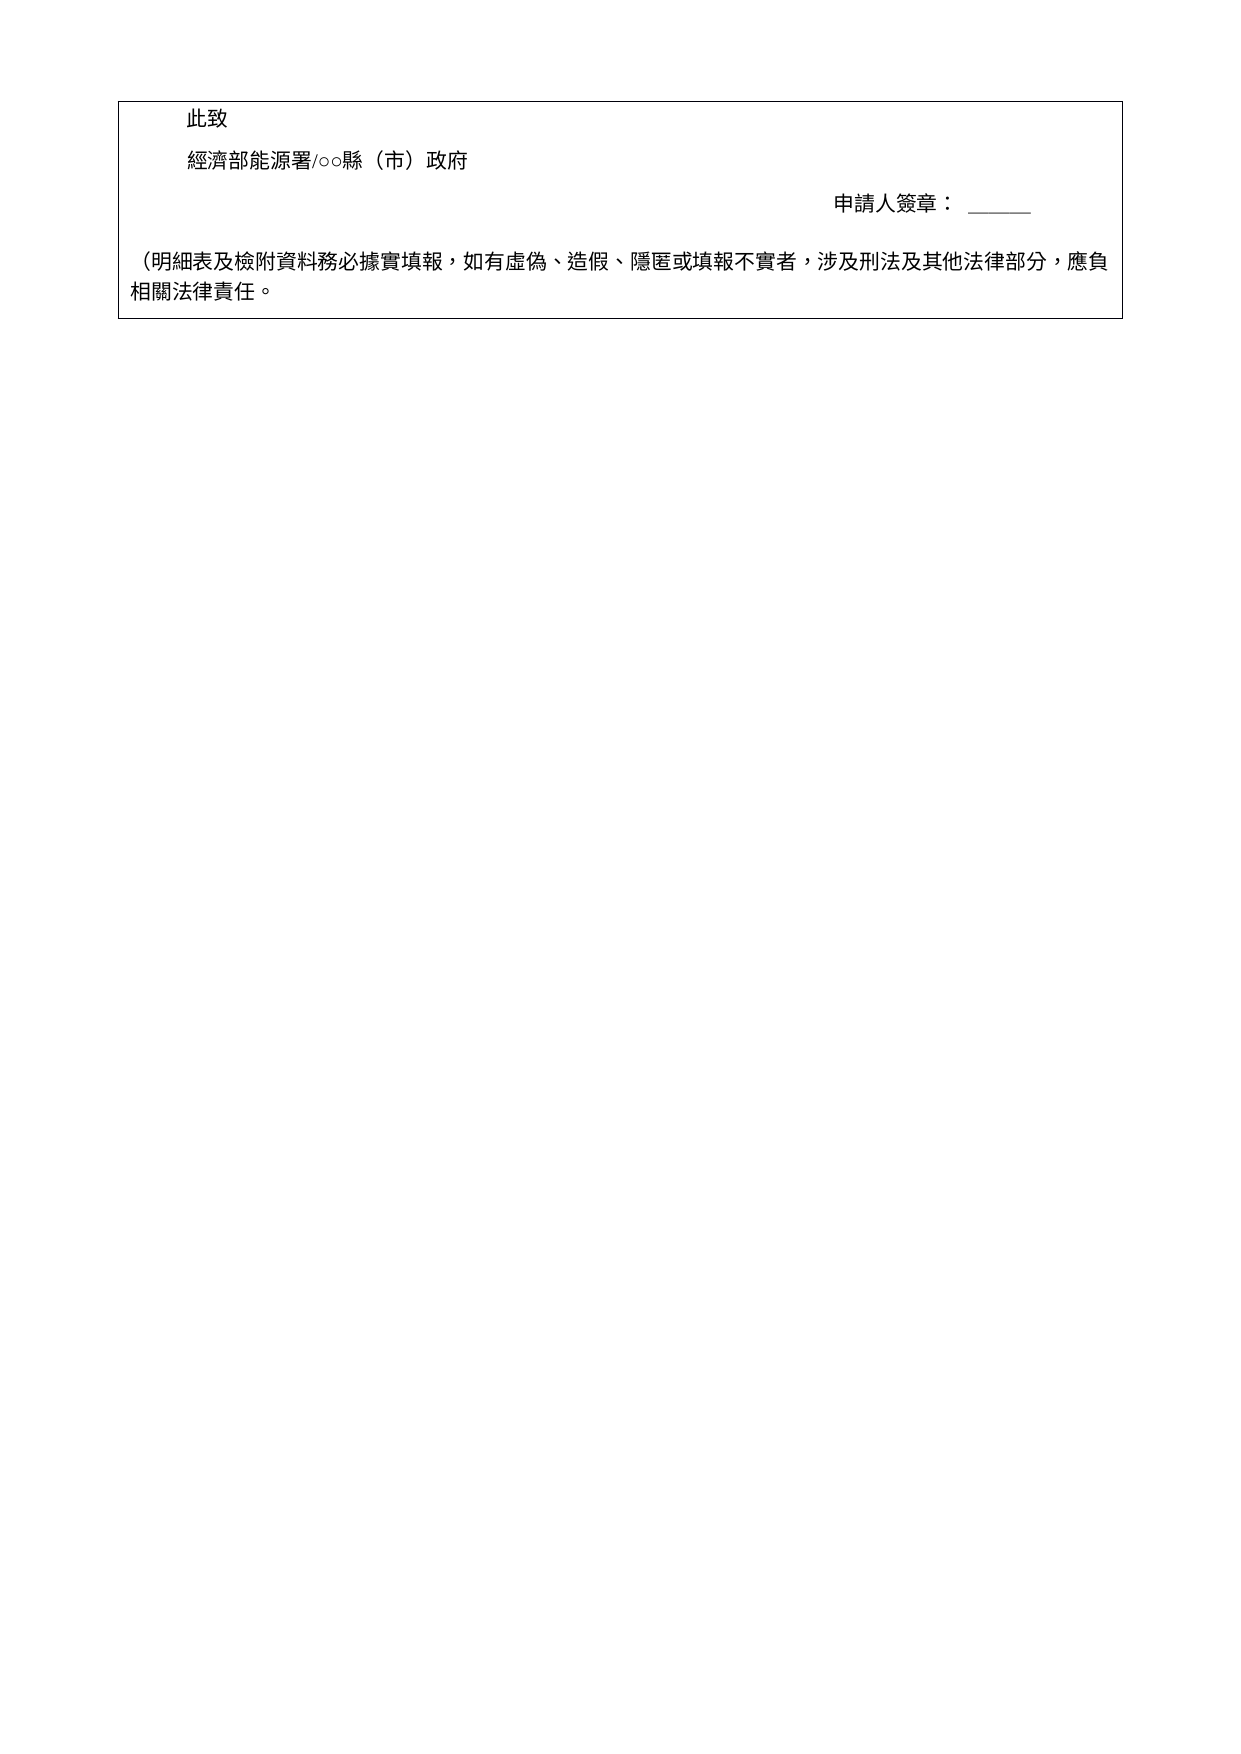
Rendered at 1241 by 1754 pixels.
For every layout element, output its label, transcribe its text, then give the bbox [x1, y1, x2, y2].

table_header 此致 經濟部能源署/○○縣（市）政府 申請人簽章： ＿＿＿ （明細表及檢附資料務必據實填報，如有虛偽、造假、隱匿或填報不實者，涉及刑法及其他法律部分，應負相關法律責任。 [119, 102, 1122, 318]
